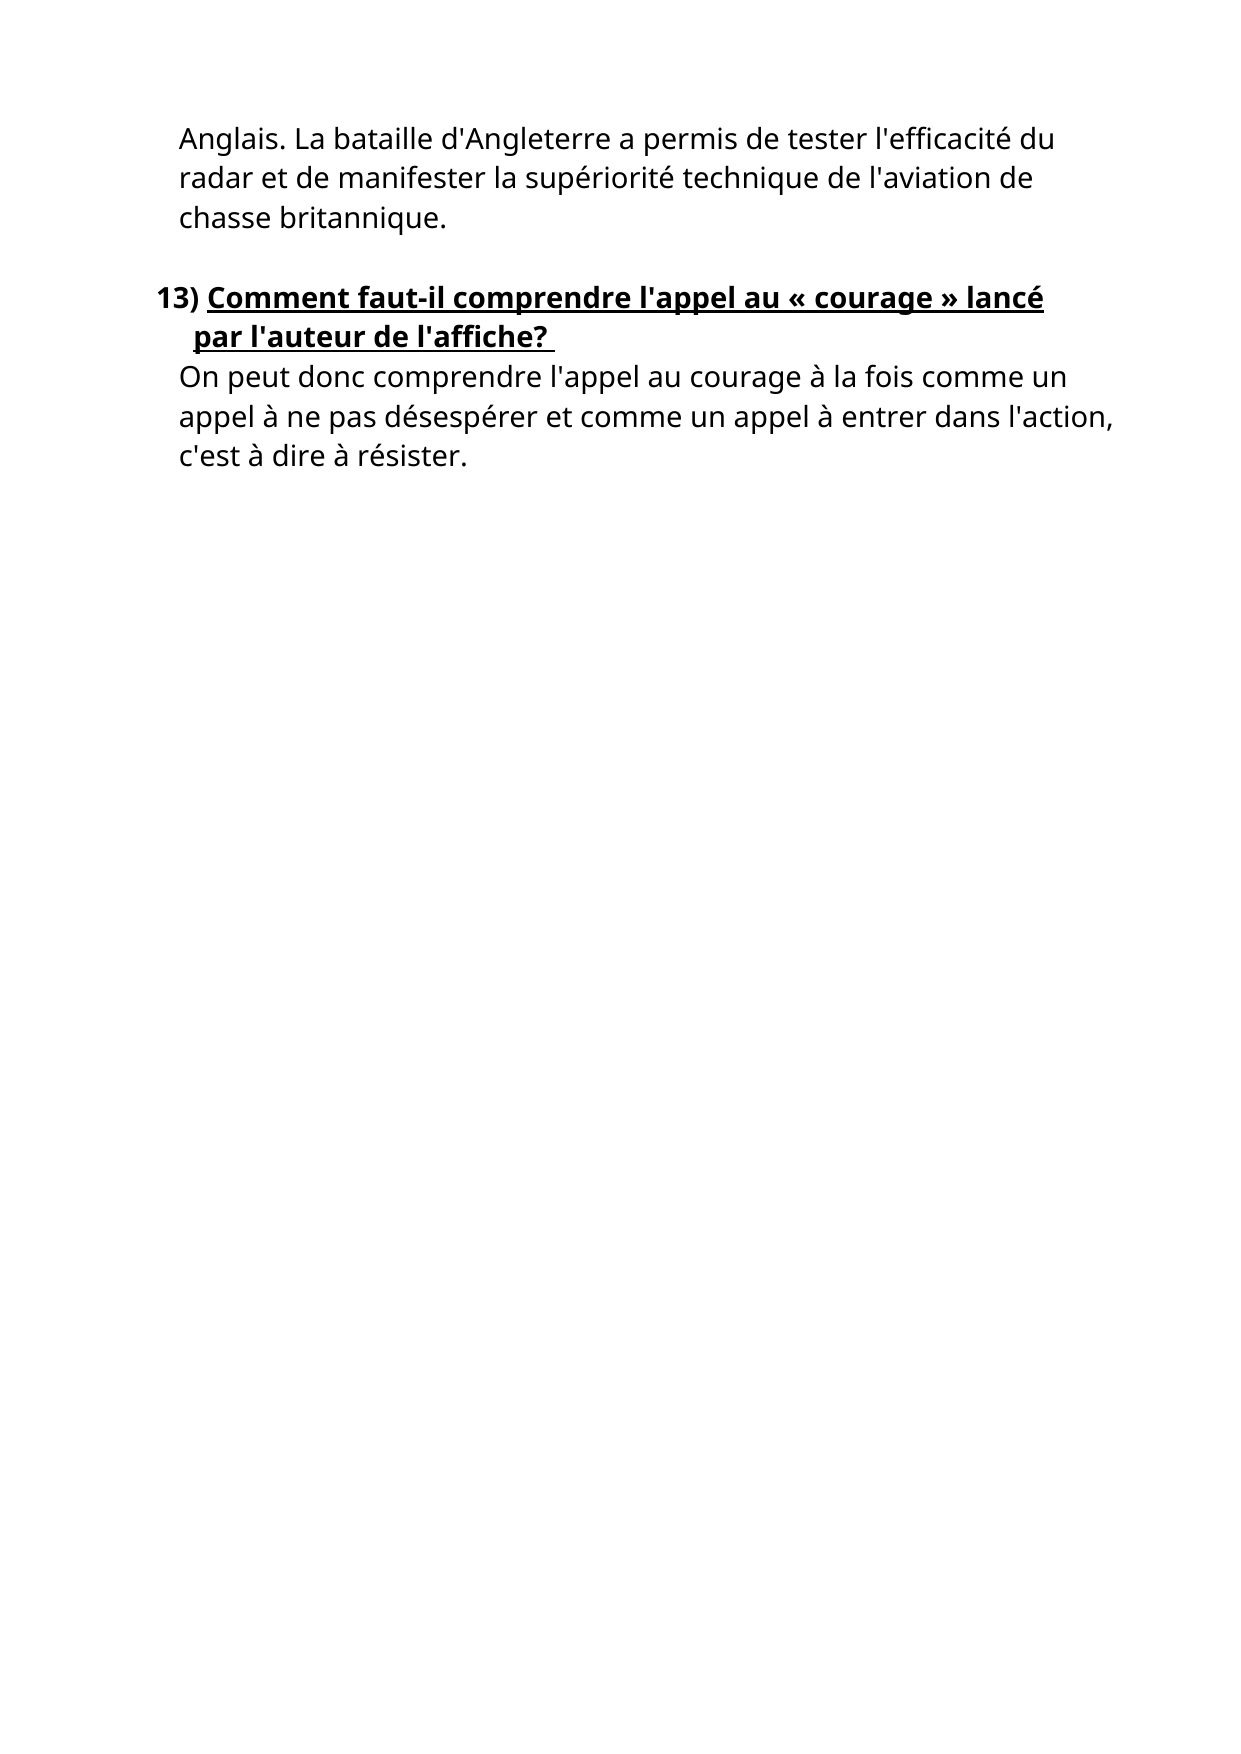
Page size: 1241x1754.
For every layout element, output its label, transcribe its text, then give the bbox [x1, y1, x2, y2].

text Anglais. La bataille d'Angleterre a permis de tester l'efficacité du [118, 118, 1122, 158]
text 13) Comment faut-il comprendre l'appel au « courage » lancé [118, 277, 1122, 317]
text c'est à dire à résister. [118, 436, 1122, 475]
text radar et de manifester la supériorité technique de l'aviation de [118, 158, 1122, 197]
list par l'auteur de l'affiche? [156, 317, 1122, 356]
text appel à ne pas désespérer et comme un appel à entrer dans l'action, [118, 396, 1122, 436]
text chasse britannique. [118, 197, 1122, 237]
text On peut donc comprendre l'appel au courage à la fois comme un [118, 356, 1122, 396]
